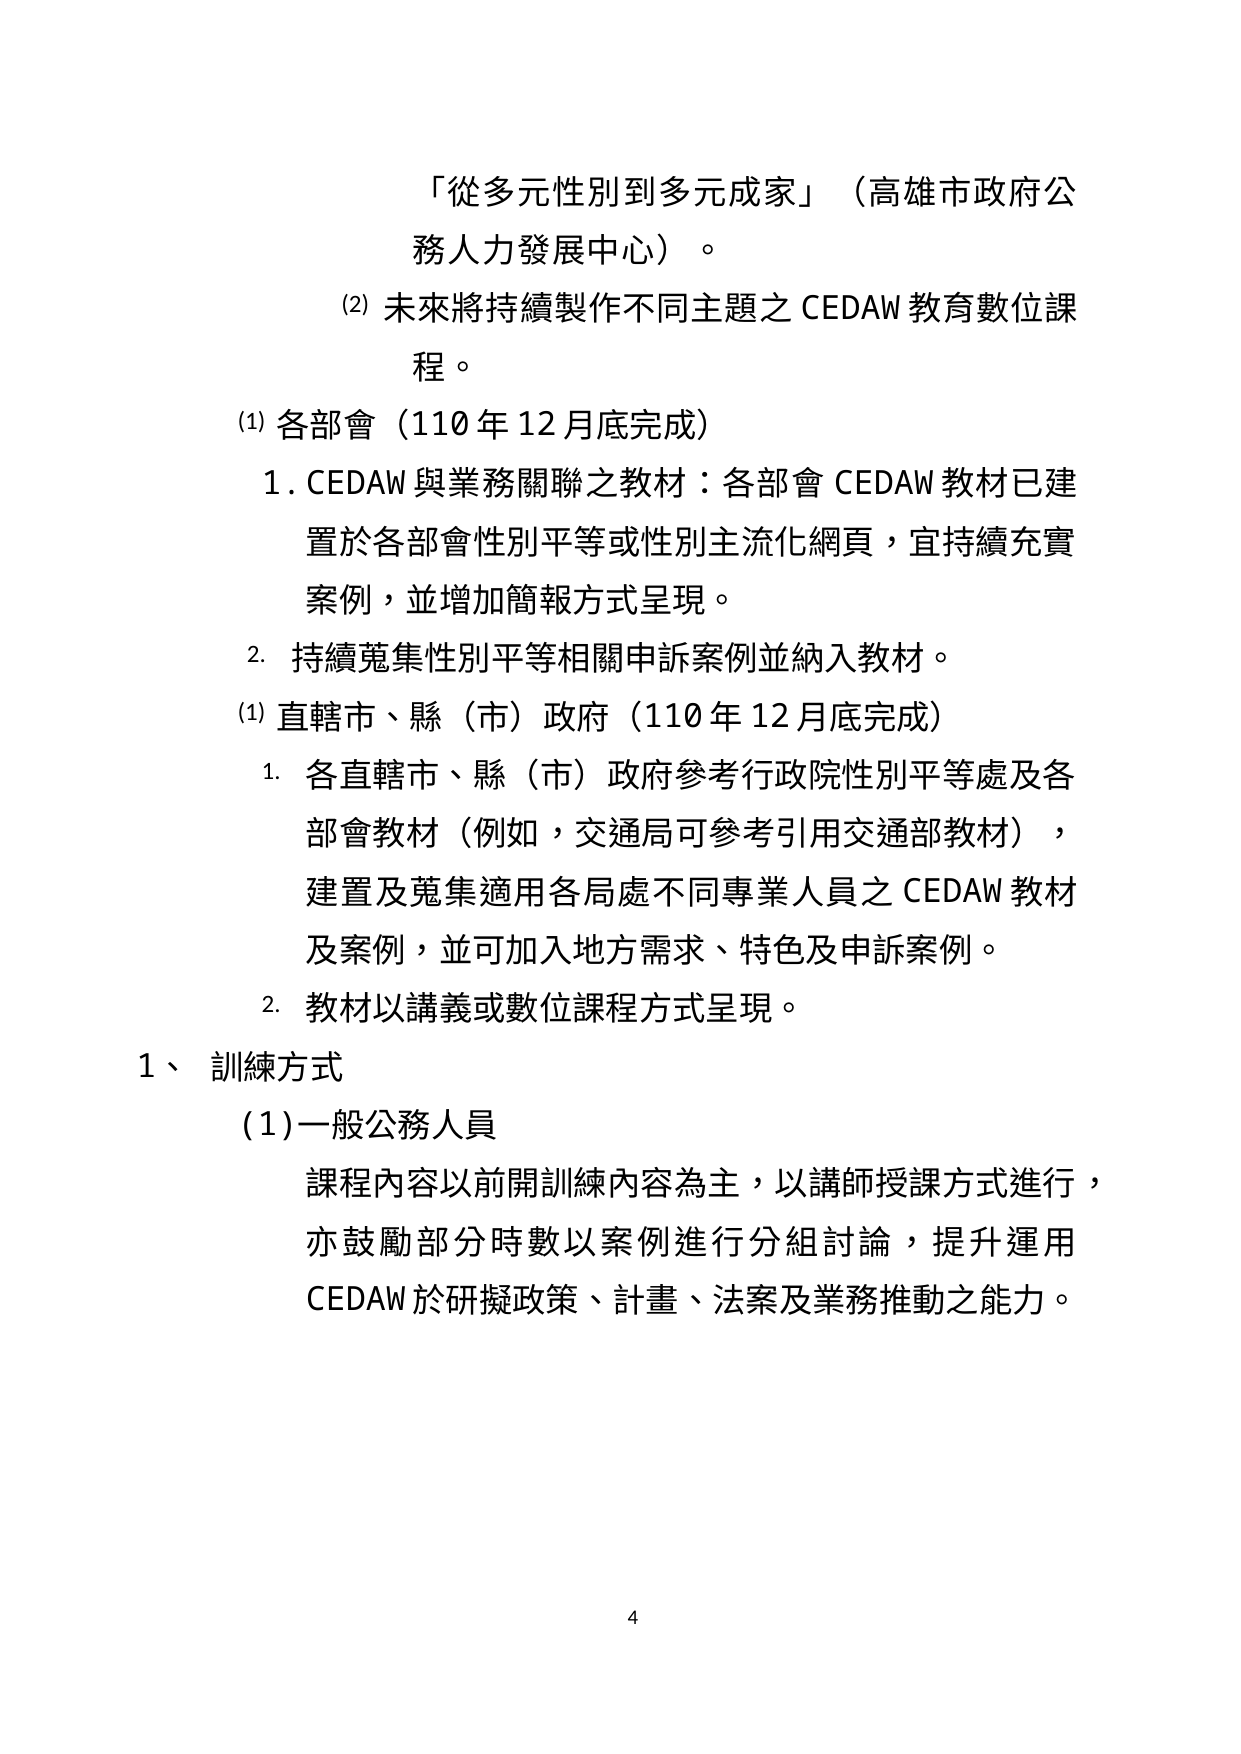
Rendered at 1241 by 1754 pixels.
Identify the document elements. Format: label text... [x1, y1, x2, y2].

list 一般公務人員 [237, 1083, 1078, 1142]
list 持續蒐集性別平等相關申訴案例並納入教材。 [247, 617, 1078, 675]
list 各部會（110年12月底完成） [237, 383, 1078, 442]
list CEDAW與業務關聯之教材：各部會CEDAW教材已建置於各部會性別平等或性別主流化網頁，宜持續充實案例，並增加簡報方式呈現。 [261, 442, 1078, 617]
list 「從多元性別到多元成家」（高雄市政府公務人力發展中心）。 [337, 150, 1078, 267]
list 各直轄市、縣（市）政府參考行政院性別平等處及各部會教材（例如，交通局可參考引用交通部教材），建置及蒐集適用各局處不同專業人員之CEDAW教材及案例，並可加入地方需求、特色及申訴案例。 [261, 733, 1078, 967]
list 直轄市、縣（市）政府（110年12月底完成） [237, 675, 1078, 733]
list 訓練方式 [136, 1025, 1078, 1083]
list 未來將持續製作不同主題之CEDAW教育數位課程。 [341, 267, 1078, 383]
text 課程內容以前開訓練內容為主，以講師授課方式進行，亦鼓勵部分時數以案例進行分組討論，提升運用CEDAW於研擬政策、計畫、法案及業務推動之能力。 [306, 1142, 1078, 1317]
list 教材以講義或數位課程方式呈現。 [261, 967, 1078, 1025]
